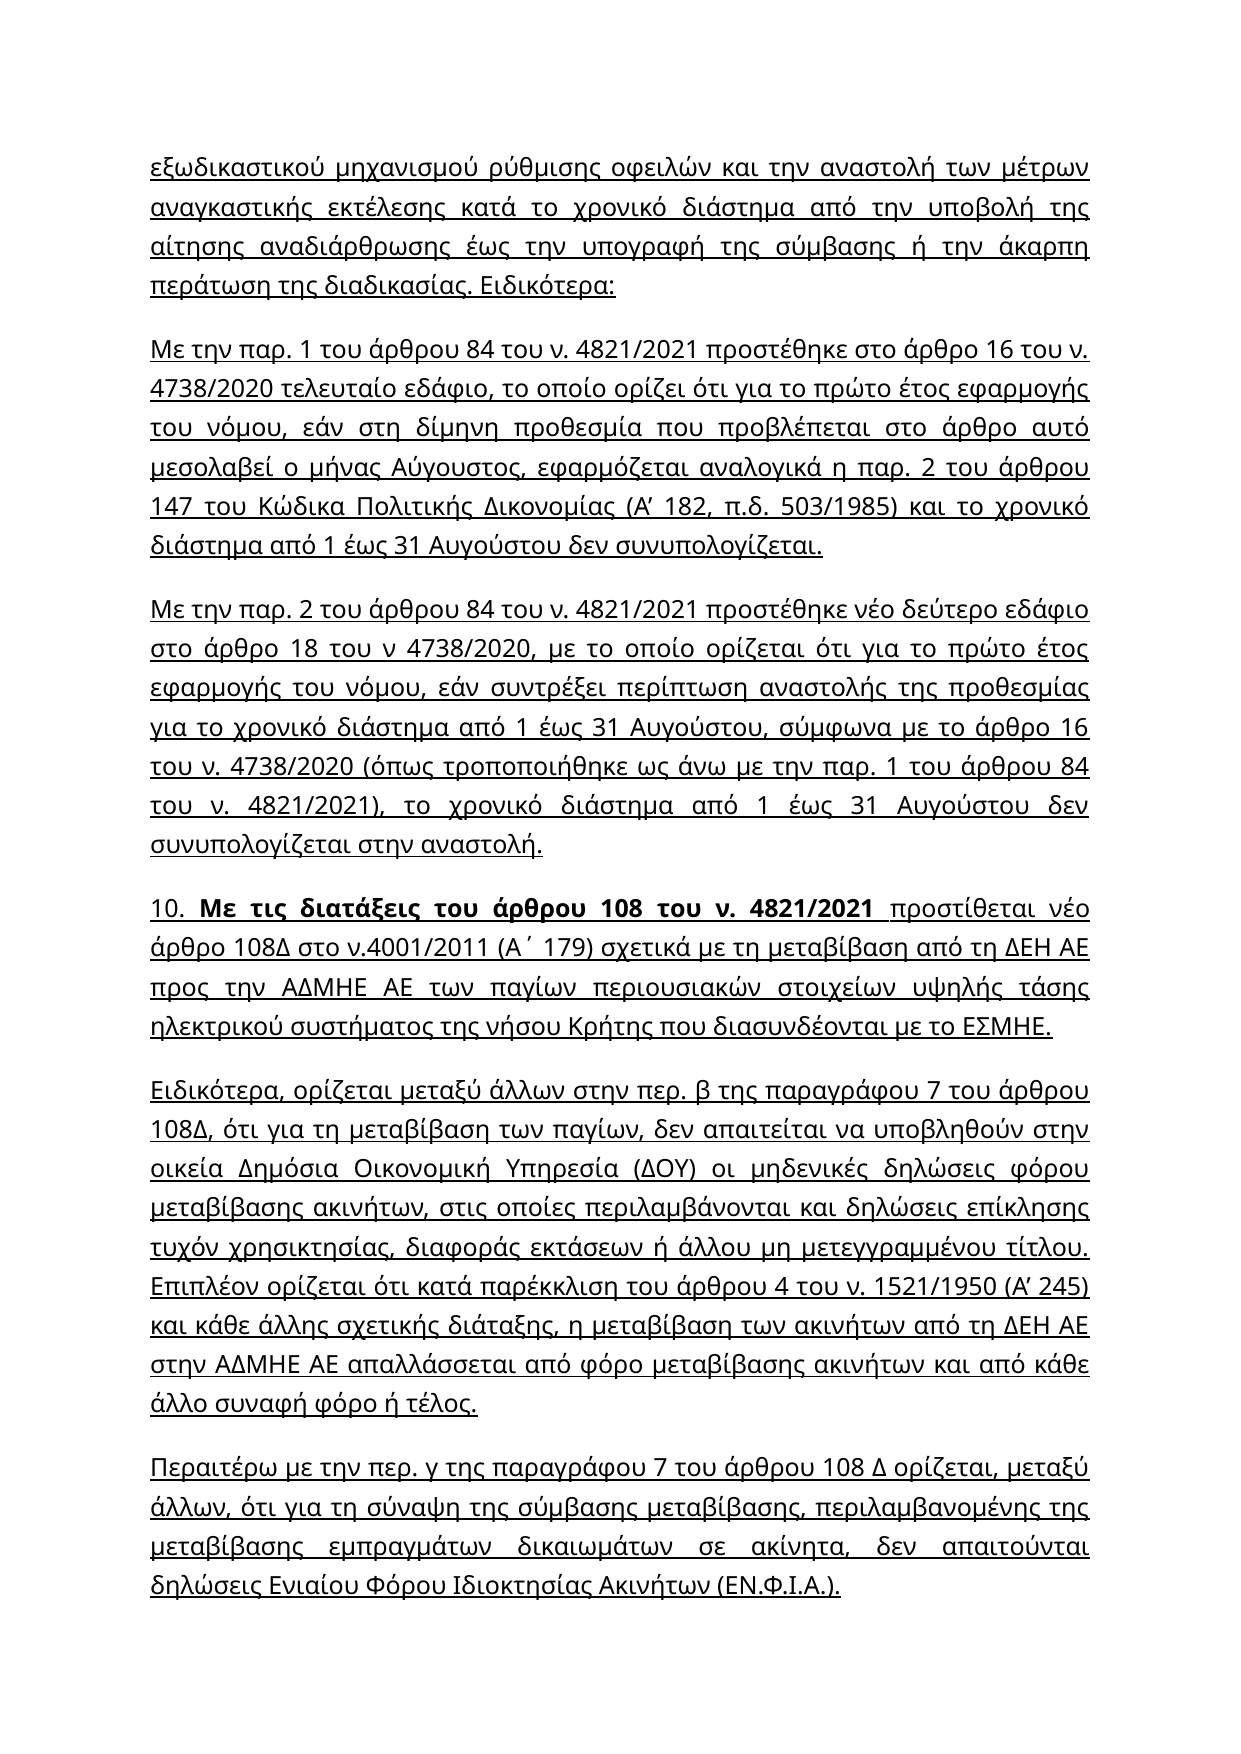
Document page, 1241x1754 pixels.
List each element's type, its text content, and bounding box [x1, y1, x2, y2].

text δηλώσεις Ενιαίου Φόρου Ιδιοκτησίας Ακινήτων (ΕΝ.Φ.Ι.Α.). [150, 1559, 1090, 1602]
text οικεία Δημόσια Οικονομική Υπηρεσία (ΔΟΥ) οι μηδενικές δηλώσεις φόρου [150, 1142, 1090, 1180]
text Ειδικότερα, ορίζεται μεταξύ άλλων στην περ. β της παραγράφου 7 του άρθρου [150, 1072, 1090, 1101]
text για το χρονικό διάστημα από 1 έως 31 Αυγούστου, σύμφωνα με το άρθρο 16 [150, 701, 1090, 738]
text αίτησης αναδιάρθρωσης έως την υπογραφή της σύμβασης ή την άκαρπη [150, 220, 1090, 257]
text άρθρο 108Δ στο ν.4001/2011 (Α΄ 179) σχετικά με τη μεταβίβαση από τη ΔΕΗ ΑΕ [150, 921, 1090, 959]
text του ν. 4738/2020 (όπως τροποποιήθηκε ως άνω με την παρ. 1 του άρθρου 84 [150, 740, 1090, 777]
text Με την παρ. 1 του άρθρου 84 του ν. 4821/2021 προστέθηκε στο άρθρο 16 του ν. [150, 332, 1090, 361]
text του ν. 4821/2021), το χρονικό διάστημα από 1 έως 31 Αυγούστου δεν συνυπολογίζεται στην αναστολή. [150, 779, 1090, 861]
text διάστημα από 1 έως 31 Αυγούστου δεν συνυπολογίζεται. [150, 519, 1090, 562]
text Επιπλέον ορίζεται ότι κατά παρέκκλιση του άρθρου 4 του ν. 1521/1950 (Α’ 245) [150, 1260, 1090, 1297]
text μεταβίβασης ακινήτων, στις οποίες περιλαμβάνονται και δηλώσεις επίκλησης [150, 1182, 1090, 1219]
text στο άρθρο 18 του ν 4738/2020, με το οποίο ορίζεται ότι για το πρώτο έτος εφαρμογής του νόμου, εάν συντρέξει περίπτωση αναστολής της προθεσμίας [150, 622, 1090, 699]
text εξωδικαστικού μηχανισμού ρύθμισης οφειλών και την αναστολή των μέτρων [150, 150, 1090, 179]
text μεταβίβασης εμπραγμάτων δικαιωμάτων σε ακίνητα, δεν απαιτούνται [150, 1520, 1090, 1557]
text Με την παρ. 2 του άρθρου 84 του ν. 4821/2021 προστέθηκε νέο δεύτερο εδάφιο [150, 592, 1090, 621]
text 10. Με τις διατάξεις του άρθρου 108 του ν. 4821/2021 προστίθεται νέο [150, 891, 1090, 920]
text Περαιτέρω με την περ. γ της παραγράφου 7 του άρθρου 108 Δ ορίζεται, μεταξύ [150, 1450, 1090, 1479]
text περάτωση της διαδικασίας. Ειδικότερα: [150, 259, 1090, 302]
text 108Δ, ότι για τη μεταβίβαση των παγίων, δεν απαιτείται να υποβληθούν στην [150, 1103, 1090, 1141]
text 147 του Κώδικα Πολιτικής Δικονομίας (Α’ 182, π.δ. 503/1985) και το χρονικό [150, 480, 1090, 517]
text προς την ΑΔΜΗΕ ΑΕ των παγίων περιουσιακών στοιχείων υψηλής τάσης [150, 961, 1090, 998]
text τυχόν χρησικτησίας, διαφοράς εκτάσεων ή άλλου μη μετεγγραμμένου τίτλου. [150, 1221, 1090, 1258]
text ηλεκτρικού συστήματος της νήσου Κρήτης που διασυνδέονται με το ΕΣΜΗΕ. [150, 1000, 1090, 1042]
text του νόμου, εάν στη δίμηνη προθεσμία που προβλέπεται στο άρθρο αυτό [150, 402, 1090, 439]
text μεσολαβεί ο μήνας Αύγουστος, εφαρμόζεται αναλογικά η παρ. 2 του άρθρου [150, 441, 1090, 478]
text άλλο συναφή φόρο ή τέλος. [150, 1377, 1090, 1420]
text στην ΑΔΜΗΕ ΑΕ απαλλάσσεται από φόρο μεταβίβασης ακινήτων και από κάθε [150, 1338, 1090, 1376]
text αναγκαστικής εκτέλεσης κατά το χρονικό διάστημα από την υποβολή της [150, 181, 1090, 218]
text άλλων, ότι για τη σύναψη της σύμβασης μεταβίβασης, περιλαμβανομένης της [150, 1481, 1090, 1518]
text 4738/2020 τελευταίο εδάφιο, το οποίο ορίζει ότι για το πρώτο έτος εφαρμογής [150, 362, 1090, 400]
text και κάθε άλλης σχετικής διάταξης, η μεταβίβαση των ακινήτων από τη ΔΕΗ ΑΕ [150, 1299, 1090, 1336]
